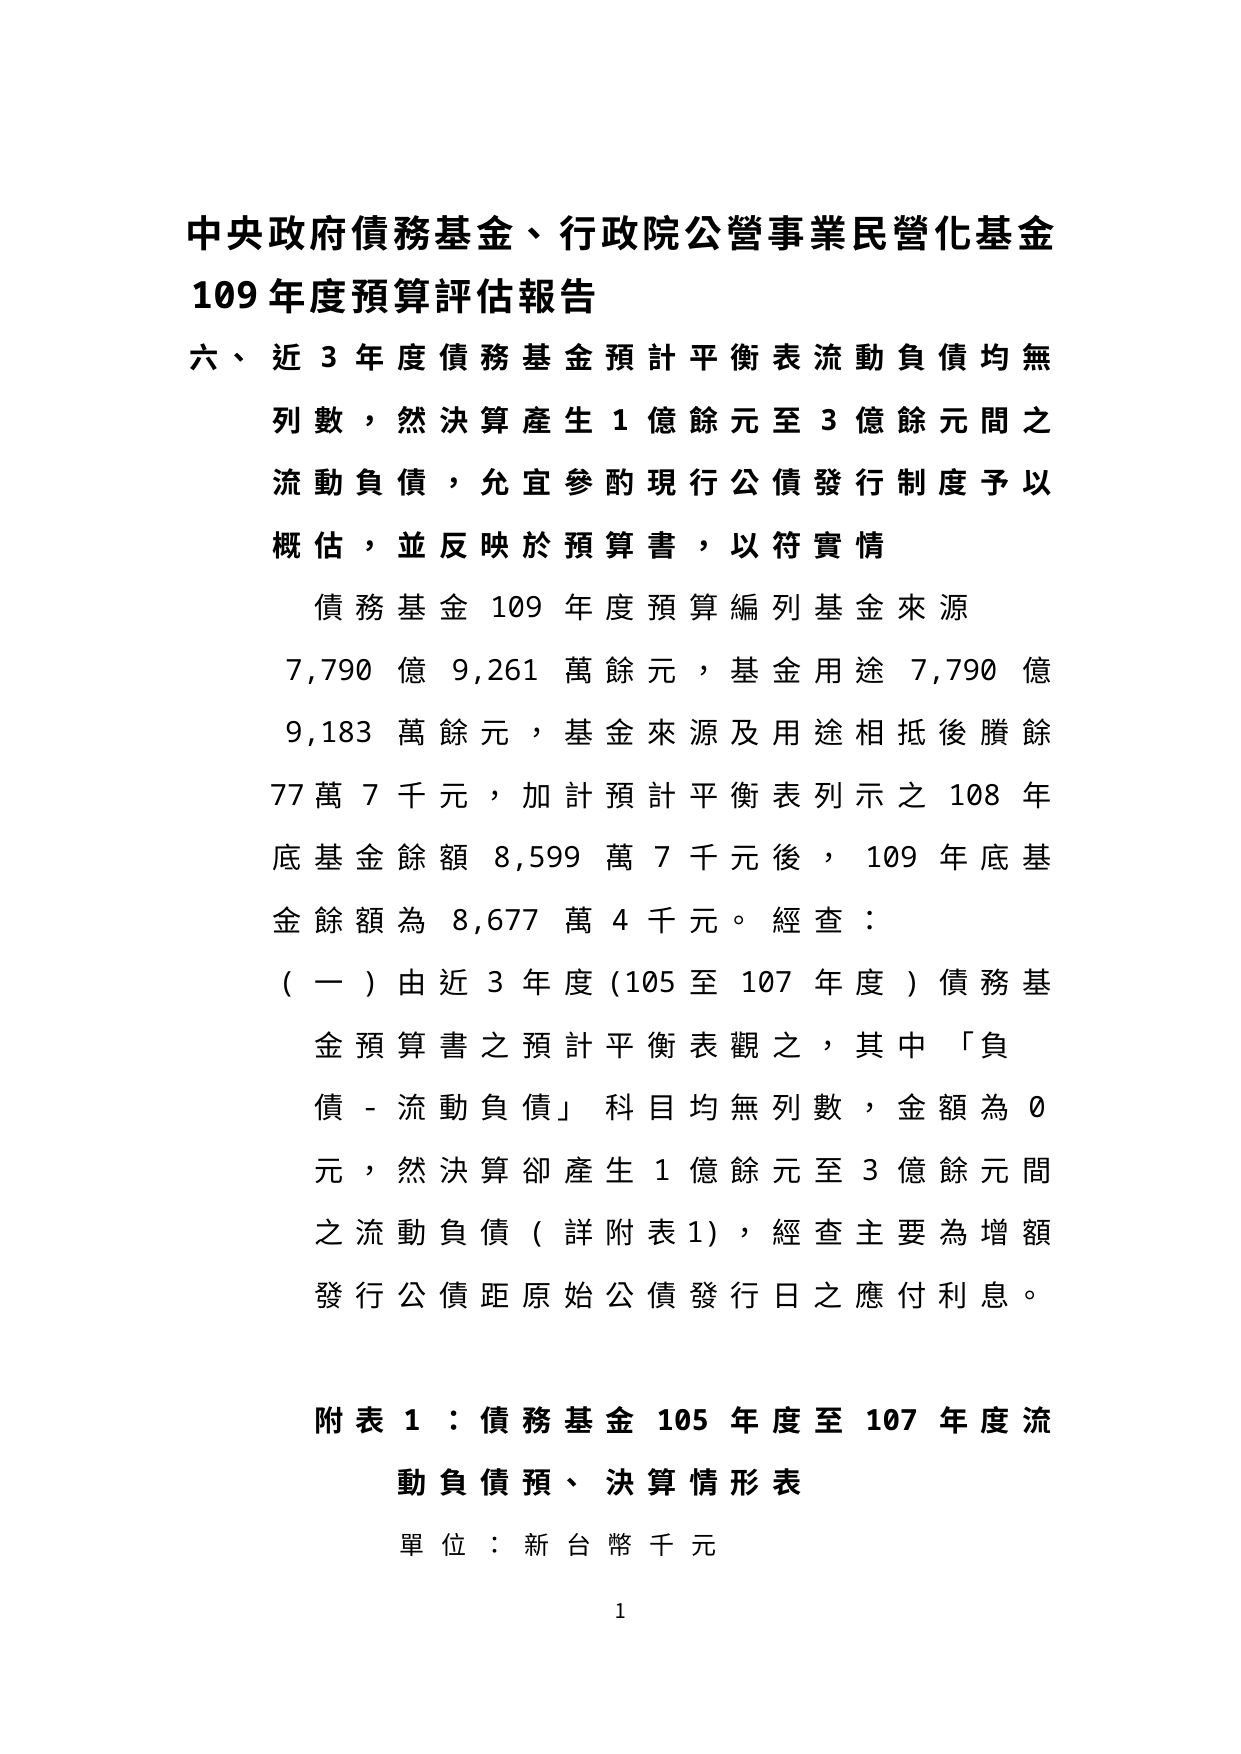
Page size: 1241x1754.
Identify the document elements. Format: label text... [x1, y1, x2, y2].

text (一)由近3年度(105至107年度)債務基金預算書之預計平衡表觀之，其中「負債-流動負債」科目均無列數，金額為0元，然決算卻產生1億餘元至3億餘元間之流動負債(詳附表1)，經查主要為增額發行公債距原始公債發行日之應付利息。 [242, 939, 1058, 1314]
text 債務基金109年度預算編列基金來源7,790億9,261萬餘元，基金用途7,790億9,183萬餘元，基金來源及用途相抵後賸餘77萬7千元，加計預計平衡表列示之108年底基金餘額8,599萬7千元後，109年底基金餘額為8,677萬4千元。經查： [242, 564, 1058, 939]
text 附表1：債務基金105年度至107年度流動負債預、決算情形表 單位：新台幣千元 [271, 1377, 1061, 1564]
text 中央政府債務基金、行政院公營事業民營化基金109年度預算評估報告 [183, 189, 1058, 314]
text 六、近3年度債務基金預計平衡表流動負債均無列數，然決算產生1億餘元至3億餘元間之流動負債，允宜參酌現行公債發行制度予以概估，並反映於預算書，以符實情 [183, 314, 1058, 564]
